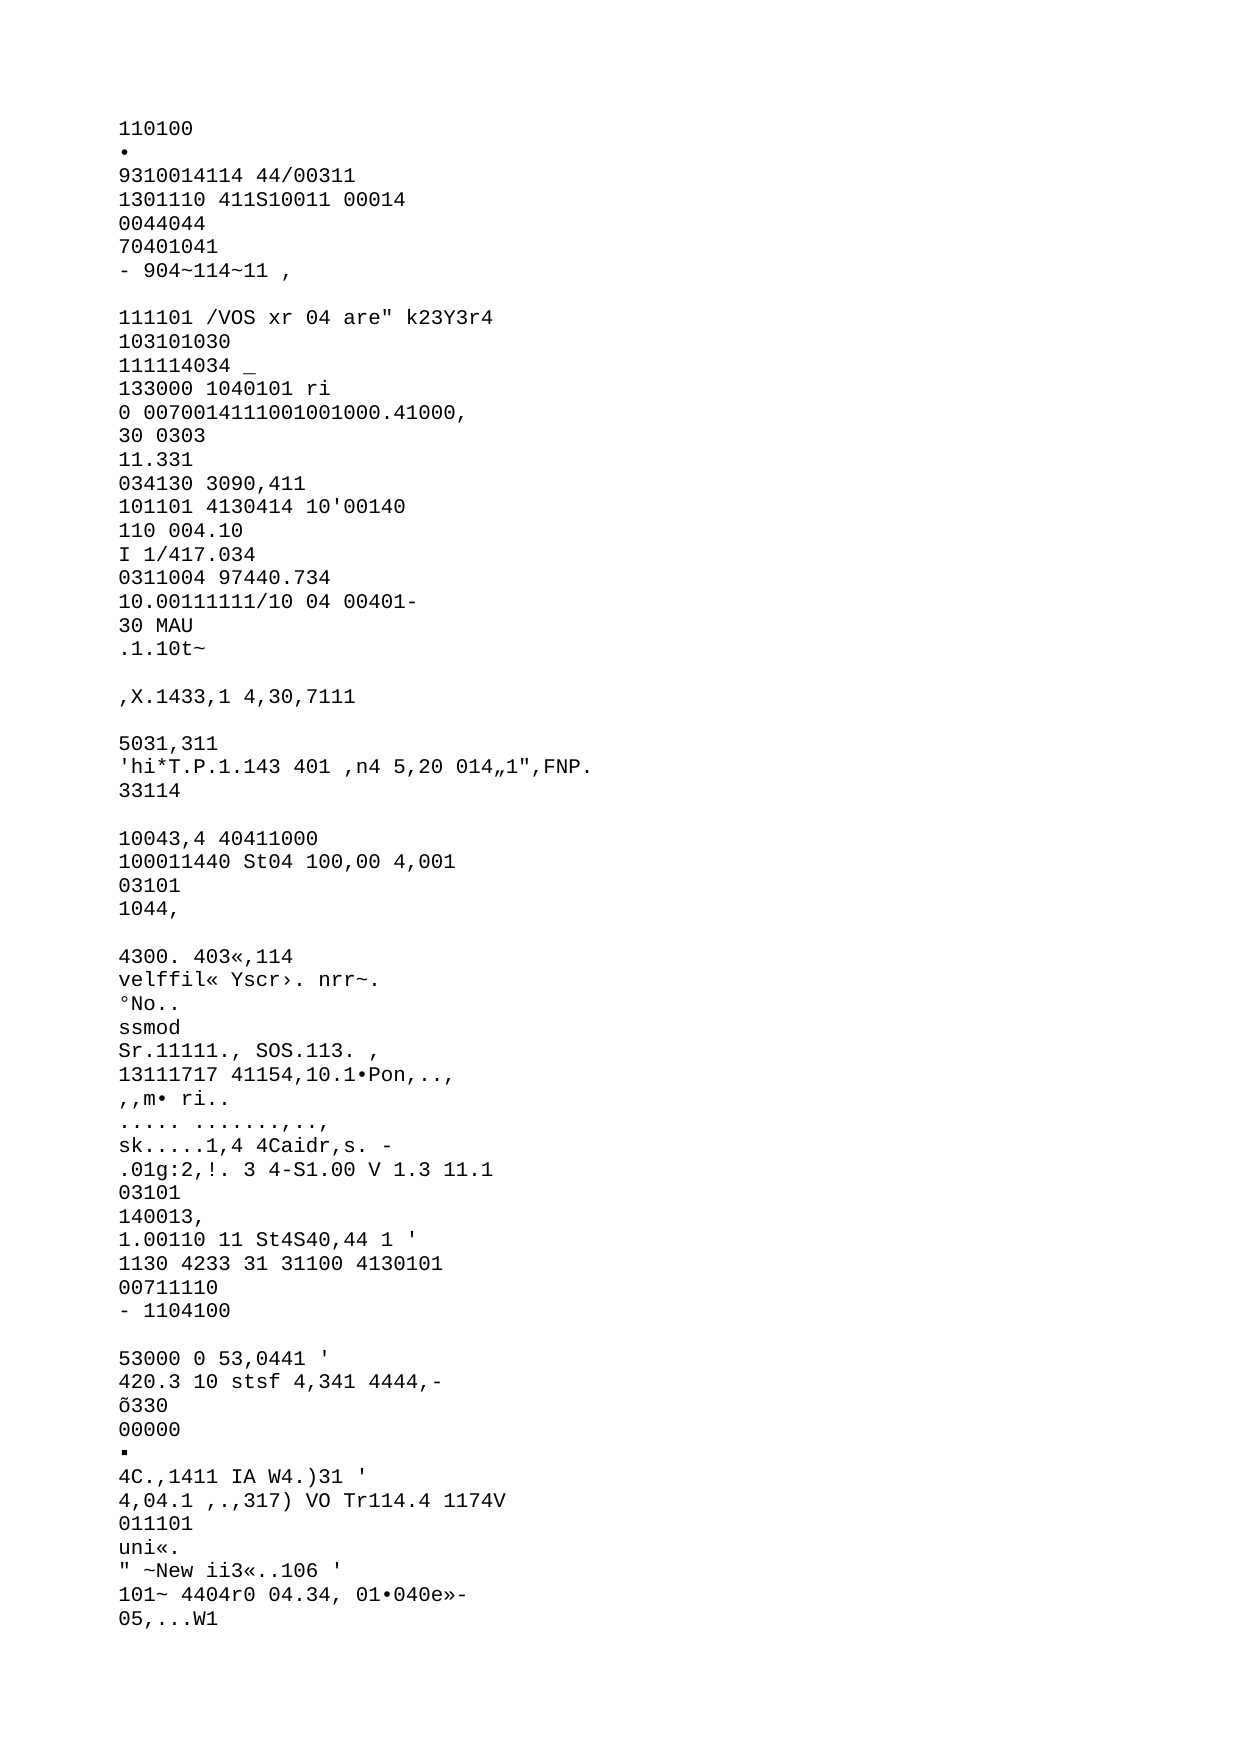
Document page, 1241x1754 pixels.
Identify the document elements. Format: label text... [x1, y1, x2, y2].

text °No.. [118, 993, 1122, 1017]
text 110 004.10 [118, 520, 1122, 544]
text 011101 [118, 1513, 1122, 1537]
text 100011440 St04 100,00 4,001 [118, 851, 1122, 875]
text Sr.11111., SOS.113. , [118, 1040, 1122, 1064]
text 4,04.1 ,.,317) VO Tr114.4 1174V [118, 1489, 1122, 1513]
text 1301110 411S10011 00014 [118, 189, 1122, 213]
text 00711110 [118, 1277, 1122, 1300]
text 70401041 [118, 236, 1122, 260]
text õ330 [118, 1395, 1122, 1419]
text 03101 [118, 875, 1122, 898]
text 13111717 41154,10.1•Pon,.., [118, 1064, 1122, 1088]
text 1130 4233 31 31100 4130101 [118, 1253, 1122, 1277]
text 5031,311 [118, 733, 1122, 757]
text " ~New ii3«..106 ' [118, 1561, 1122, 1584]
text 101101 4130414 10'00140 [118, 496, 1122, 520]
text sk.....1,4 4Caidr,s. - [118, 1135, 1122, 1158]
text 9310014114 44/00311 [118, 165, 1122, 189]
text 111101 /VOS xr 04 are" k23Y3r4 [118, 307, 1122, 331]
text 0044044 [118, 213, 1122, 236]
text 4C.,1411 IA W4.)31 ' [118, 1466, 1122, 1489]
text ▪ [118, 1442, 1122, 1466]
text - 1104100 [118, 1300, 1122, 1324]
text 0 0070014111001001000.41000, [118, 402, 1122, 426]
text • [118, 142, 1122, 165]
text 101~ 4404r0 04.34, 01•040e»- [118, 1584, 1122, 1608]
text 0311004 97440.734 [118, 567, 1122, 591]
text 034130 3090,411 [118, 473, 1122, 496]
text ,,m• ri.. [118, 1088, 1122, 1111]
text 1.00110 11 St4S40,44 1 ' [118, 1229, 1122, 1253]
text 140013, [118, 1206, 1122, 1229]
text 1044, [118, 898, 1122, 922]
text 4300. 403«,114 [118, 946, 1122, 969]
text 'hi*T.P.1.143 401 ,n4 5,20 014„1",FNP. [118, 757, 1122, 780]
text ..... .......,.., [118, 1111, 1122, 1135]
text 33114 [118, 780, 1122, 804]
text 103101030 [118, 331, 1122, 354]
text uni«. [118, 1537, 1122, 1561]
text 11.331 [118, 449, 1122, 473]
text 00000 [118, 1419, 1122, 1442]
text 30 0303 [118, 426, 1122, 449]
text 110100 [118, 118, 1122, 142]
text ssmod [118, 1017, 1122, 1040]
text - 904~114~11 , [118, 260, 1122, 284]
text 30 MAU [118, 615, 1122, 638]
text ,X.1433,1 4,30,7111 [118, 686, 1122, 709]
text .01g:2,!. 3 4-S1.00 V 1.3 11.1 [118, 1158, 1122, 1182]
text 03101 [118, 1182, 1122, 1206]
text 05,...W1 [118, 1608, 1122, 1631]
text velffil« Yscr›. nrr~. [118, 969, 1122, 993]
text 53000 0 53,0441 ' [118, 1348, 1122, 1371]
text 10043,4 40411000 [118, 827, 1122, 851]
text 10.00111111/10 04 00401- [118, 591, 1122, 615]
text 420.3 10 stsf 4,341 4444,- [118, 1371, 1122, 1395]
text I 1/417.034 [118, 544, 1122, 567]
text .1.10t~ [118, 638, 1122, 662]
text 111114034 _ [118, 354, 1122, 378]
text 133000 1040101 ri [118, 378, 1122, 402]
